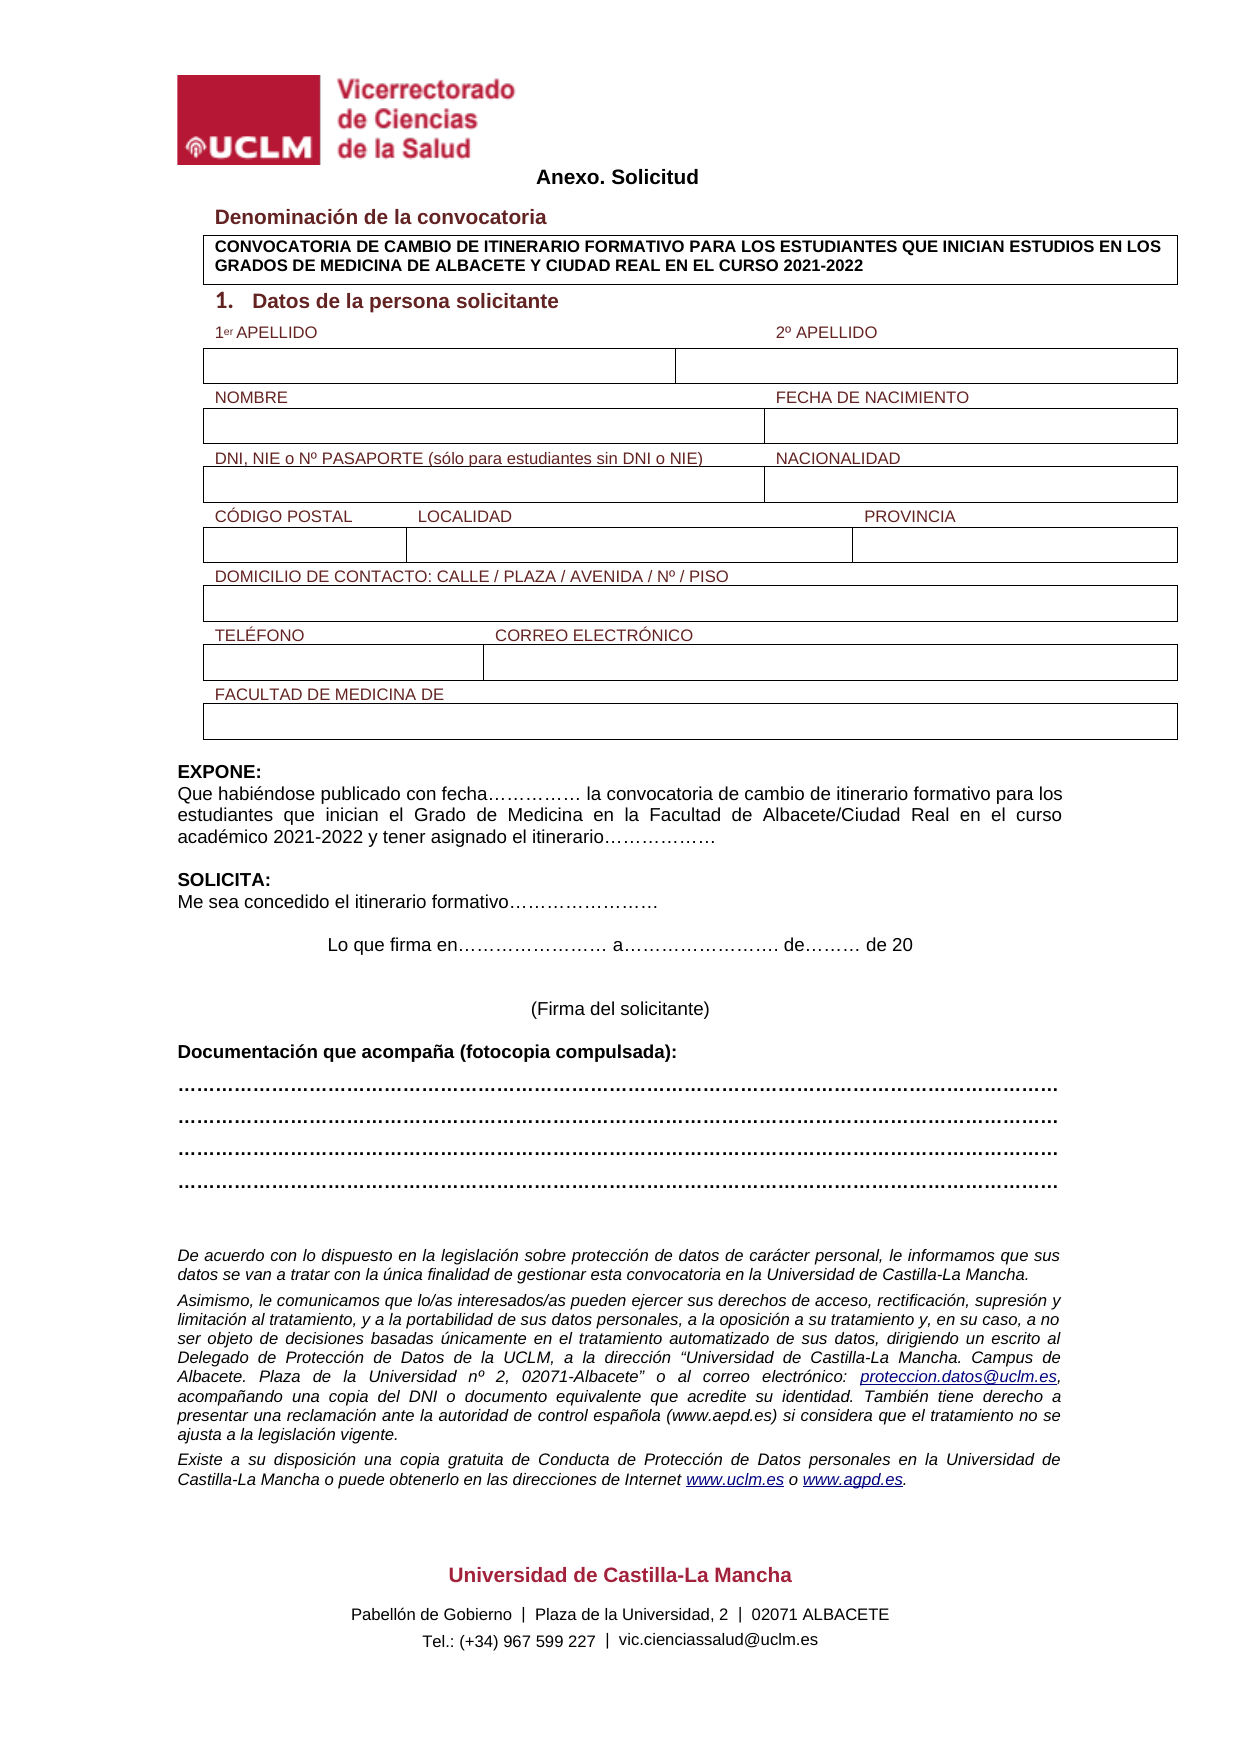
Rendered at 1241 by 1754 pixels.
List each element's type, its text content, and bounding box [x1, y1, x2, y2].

table_cell [204, 467, 764, 502]
table_cell 2º APELLIDO [764, 323, 1178, 348]
table_cell FECHA DE NACIMIENTO [764, 384, 1178, 408]
table_cell 1er APELLIDO [203, 323, 764, 348]
table_cell PROVINCIA [853, 503, 1178, 527]
text Que habiéndose publicado con fecha…………… la convocatoria de cambio de itinerario formativo para los estudiantes que inician el Grado de Medicina en la Facultad de Albacete/Ciudad Real en el curso académico 2021-2022 y tener asignado el itinerario……………… [177, 783, 1063, 847]
table_cell [407, 528, 852, 562]
text Existe a su disposición una copia gratuita de Conducta de Protección de Datos personales en la Universidad de Castilla-La Mancha o puede obtenerlo en las direcciones de Internet www.uclm.es o www.agpd.es. [177, 1450, 1063, 1488]
subtitle SOLICITA: [177, 869, 1063, 890]
table_cell DNI, NIE o Nº PASAPORTE (sólo para estudiantes sin DNI o NIE) [203, 444, 764, 466]
table_cell NACIONALIDAD [764, 444, 1178, 466]
table_cell CÓDIGO POSTAL [203, 503, 406, 527]
subtitle Documentación que acompaña (fotocopia compulsada): …………………………………………………………………………………………………………………………… [177, 1041, 1063, 1095]
table_cell [484, 645, 1177, 680]
table_cell CONVOCATORIA DE CAMBIO DE ITINERARIO FORMATIVO PARA LOS ESTUDIANTES QUE INICIAN ESTUDIOS EN LOS GRADOS DE MEDICINA DE ALBACETE Y CIUDAD REAL EN EL CURSO 2021-2022 [204, 236, 1177, 283]
table_cell [853, 528, 1177, 562]
text Me sea concedido el itinerario formativo…………………… [177, 890, 1063, 912]
table_cell [204, 645, 483, 680]
table_cell [676, 349, 1177, 383]
table_cell [204, 528, 406, 562]
table_cell [764, 285, 1178, 323]
table_cell [765, 467, 1177, 502]
subtitle ……………………………………………………………………………………………………………………………………………………………………………………………………………………………………………………………………………………………………………………………………………………………………………………… [177, 1106, 1063, 1192]
table_cell [765, 409, 1177, 443]
text Anexo. Solicitud [177, 164, 1063, 188]
table_cell TELÉFONO [203, 622, 484, 644]
table_cell DOMICILIO DE CONTACTO: CALLE / PLAZA / AVENIDA / Nº / PISO [203, 563, 1178, 585]
table_cell [204, 349, 675, 383]
text (Firma del solicitante) [177, 998, 1063, 1020]
text De acuerdo con lo dispuesto en la legislación sobre protección de datos de carácter personal, le informamos que sus datos se van a tratar con la única finalidad de gestionar esta convocatoria en la Universidad de Castilla-La Mancha. [177, 1246, 1063, 1284]
table_cell [204, 586, 1177, 621]
table_cell NOMBRE [203, 384, 764, 408]
table_cell LOCALIDAD [406, 503, 853, 527]
table_cell [204, 409, 764, 443]
table_header Denominación de la convocatoria [203, 205, 1178, 235]
text Lo que firma en…………………… a……………………. de……… de 20 [177, 933, 1063, 955]
subtitle EXPONE: [177, 761, 1063, 783]
table_cell CORREO ELECTRÓNICO [484, 622, 1178, 644]
table_cell FACULTAD DE MEDICINA DE [203, 681, 1178, 703]
text Asimismo, le comunicamos que lo/as interesados/as pueden ejercer sus derechos de acceso, rectificación, supresión y limitación al tratamiento, y a la portabilidad de sus datos personales, a la oposición a su tratamiento y, en su caso, a no ser objeto de decisiones basadas únicamente en el tratamiento automatizado de sus datos, dirigiendo un escrito al Delegado de Protección de Datos de la UCLM, a la dirección “Universidad de Castilla-La Mancha. Campus de Albacete. Plaza de la Universidad nº 2, 02071-Albacete” o al correo electrónico: proteccion.datos@uclm.es, acompañando una copia del DNI o documento equivalente que acredite su identidad. También tiene derecho a presentar una reclamación ante la autoridad de control española (www.aepd.es) si considera que el tratamiento no se ajusta a la legislación vigente. [177, 1291, 1063, 1444]
table_cell [204, 704, 1177, 738]
table_cell Datos de la persona solicitante [203, 285, 764, 323]
